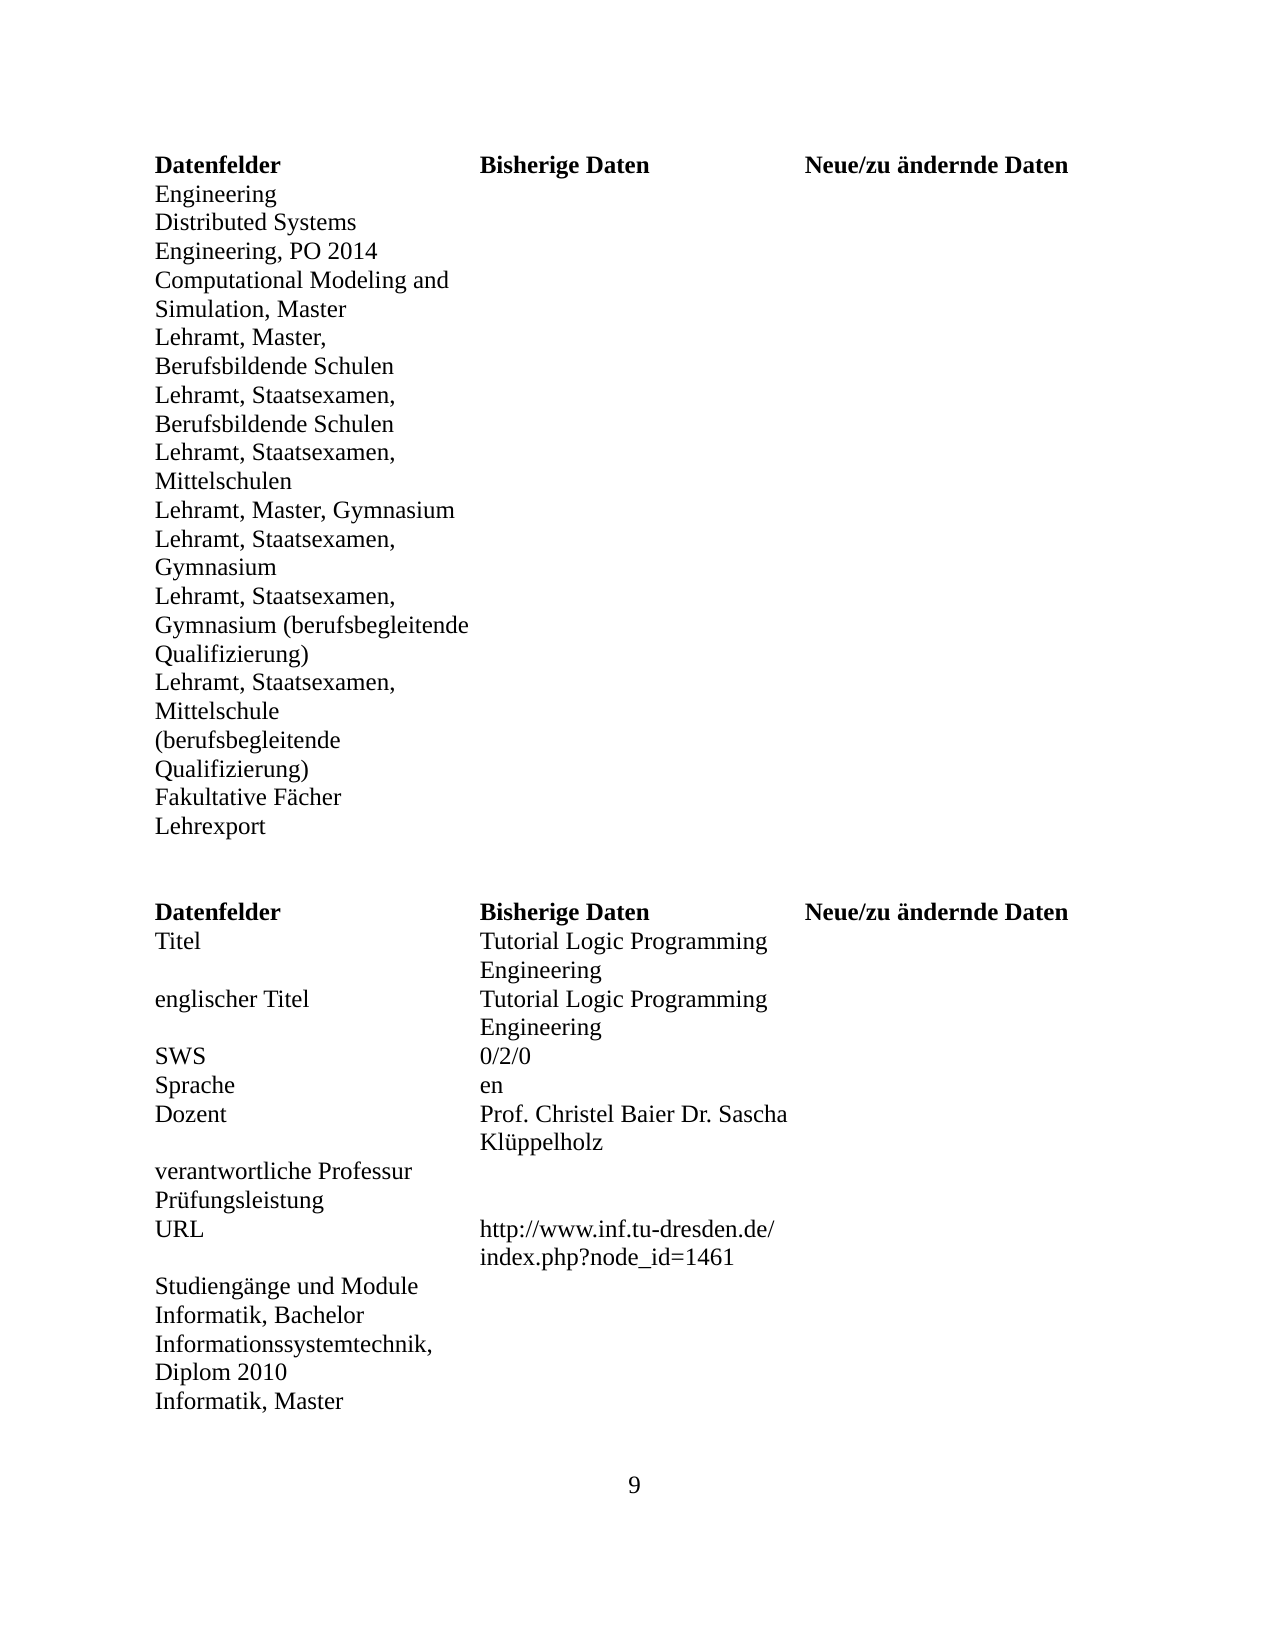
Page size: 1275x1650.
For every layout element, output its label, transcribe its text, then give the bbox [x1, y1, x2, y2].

table_header Bisherige Daten [475, 150, 800, 179]
table_header Neue/zu ändernde Daten [800, 898, 1125, 926]
table_cell [800, 984, 1125, 1041]
table_cell [800, 1156, 1125, 1185]
table_cell [475, 1300, 800, 1329]
table_cell [800, 1271, 1125, 1300]
table_cell Tutorial Logic Programming Engineering [475, 926, 800, 984]
table_cell [475, 811, 800, 840]
table_cell [800, 1329, 1125, 1386]
table_cell [800, 1214, 1125, 1271]
table_cell [800, 438, 1125, 495]
table_cell [800, 323, 1125, 380]
table_cell [475, 380, 800, 437]
table_cell Titel [150, 926, 475, 984]
table_cell Lehramt, Staatsexamen, Berufsbildende Schulen [150, 380, 475, 437]
table_cell Dozent [150, 1099, 475, 1156]
table_cell [475, 179, 800, 207]
table_cell [475, 1386, 800, 1415]
table_cell Distributed Systems Engineering, PO 2014 [150, 208, 475, 265]
table_cell [800, 1185, 1125, 1214]
table_cell 0/2/0 [475, 1041, 800, 1070]
table_cell http://www.inf.tu-dresden.de/index.php?node_id=1461 [475, 1214, 800, 1271]
table_cell [475, 1271, 800, 1300]
table_cell [475, 1329, 800, 1386]
table_cell [800, 179, 1125, 207]
table_cell Lehrexport [150, 811, 475, 840]
table_cell Lehramt, Staatsexamen, Gymnasium [150, 524, 475, 581]
table_cell Computational Modeling and Simulation, Master [150, 265, 475, 322]
table_cell [475, 524, 800, 581]
table_cell Lehramt, Staatsexamen, Mittelschule (berufsbegleitende Qualifizierung) [150, 668, 475, 782]
table_cell [800, 1300, 1125, 1329]
table_cell [475, 495, 800, 524]
table_cell Fakultative Fächer [150, 783, 475, 811]
table_cell Lehramt, Staatsexamen, Gymnasium (berufsbegleitende Qualifizierung) [150, 581, 475, 667]
table_cell Informatik, Master [150, 1386, 475, 1415]
table_cell [800, 783, 1125, 811]
table_cell Informationssystemtechnik, Diplom 2010 [150, 1329, 475, 1386]
table_cell [800, 524, 1125, 581]
table_cell Tutorial Logic Programming Engineering [475, 984, 800, 1041]
table_cell [800, 811, 1125, 840]
table_cell Informatik, Bachelor [150, 1300, 475, 1329]
table_cell [475, 265, 800, 322]
table_header Bisherige Daten [475, 898, 800, 926]
table_cell URL [150, 1214, 475, 1271]
table_cell [800, 926, 1125, 984]
table_cell Engineering [150, 179, 475, 207]
table_cell Lehramt, Staatsexamen, Mittelschulen [150, 438, 475, 495]
table_cell Prüfungsleistung [150, 1185, 475, 1214]
table_cell [800, 1386, 1125, 1415]
table_cell [800, 1041, 1125, 1070]
table_header Neue/zu ändernde Daten [800, 150, 1125, 179]
table_cell Lehramt, Master, Berufsbildende Schulen [150, 323, 475, 380]
table_cell verantwortliche Professur [150, 1156, 475, 1185]
table_cell [475, 581, 800, 667]
table_cell [475, 1156, 800, 1185]
table_cell Lehramt, Master, Gymnasium [150, 495, 475, 524]
table_cell [475, 323, 800, 380]
table_cell Studiengänge und Module [150, 1271, 475, 1300]
table_cell Prof. Christel Baier Dr. Sascha Klüppelholz [475, 1099, 800, 1156]
table_cell [800, 1070, 1125, 1099]
table_cell [800, 1099, 1125, 1156]
table_cell [475, 208, 800, 265]
table_cell [800, 265, 1125, 322]
table_cell [475, 1185, 800, 1214]
table_header Datenfelder [150, 150, 475, 179]
table_cell Sprache [150, 1070, 475, 1099]
table_cell [800, 380, 1125, 437]
table_cell [475, 668, 800, 782]
table_cell [800, 208, 1125, 265]
table_cell en [475, 1070, 800, 1099]
table_cell englischer Titel [150, 984, 475, 1041]
table_header Datenfelder [150, 898, 475, 926]
table_cell [475, 783, 800, 811]
table_cell [800, 668, 1125, 782]
table_cell [475, 438, 800, 495]
table_cell SWS [150, 1041, 475, 1070]
table_cell [800, 581, 1125, 667]
table_cell [800, 495, 1125, 524]
